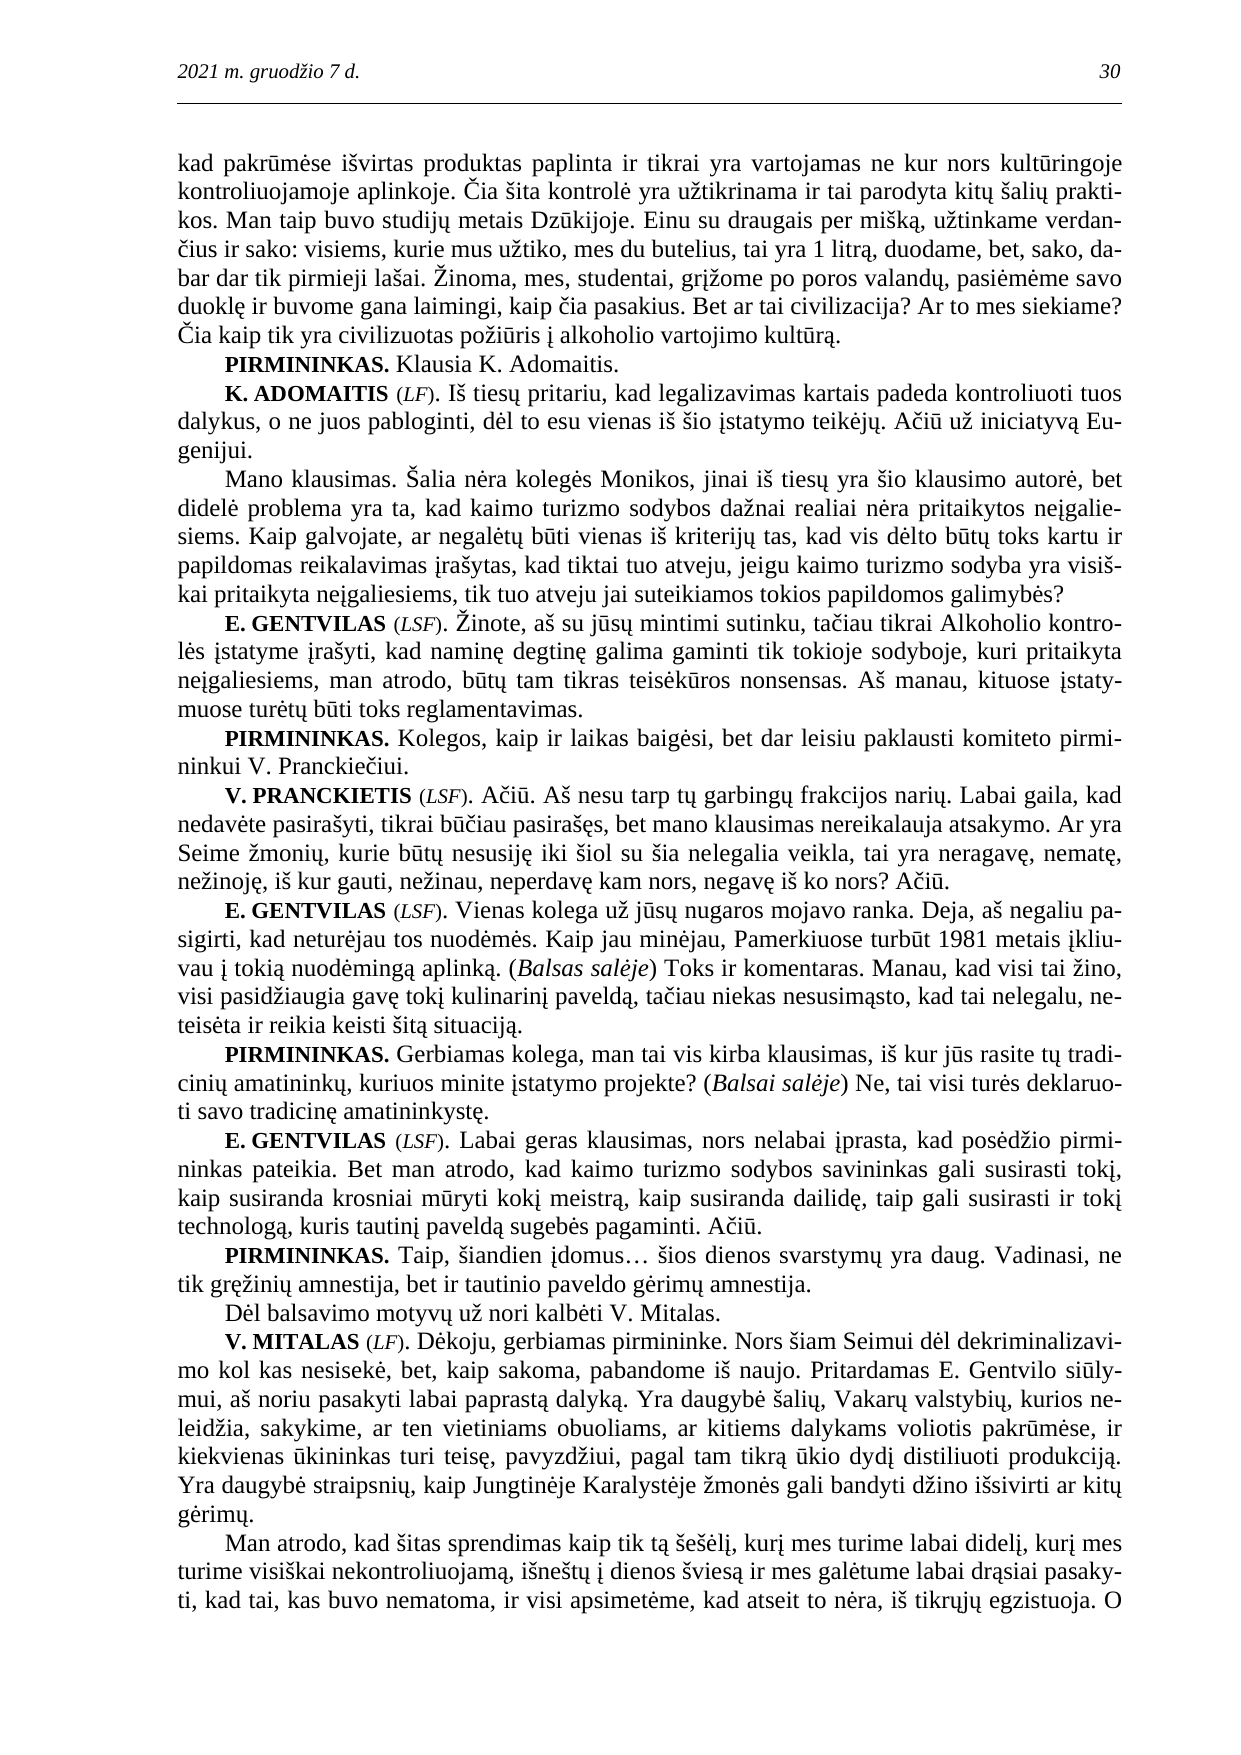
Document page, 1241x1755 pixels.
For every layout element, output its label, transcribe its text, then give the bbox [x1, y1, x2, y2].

text PIRMININKAS. Taip, šian­dien įdo­mus… šios die­nos svars­ty­mų yra daug. Va­di­na­si, ne tik grę­ži­nių am­nes­ti­ja, bet ir tau­ti­nio pa­vel­do gė­ri­mų am­nes­ti­ja. [177, 1240, 1122, 1298]
text V. MITALAS (LF). Dė­ko­ju, ger­bia­mas pir­mi­nin­ke. Nors šiam Sei­mui dėl dek­ri­mi­na­li­za­vi­mo kol kas ne­si­se­kė, bet, kaip sa­ko­ma, pa­ban­do­me iš nau­jo. Pri­tar­da­mas E. Gent­vi­lo siū­ly­mui, aš no­riu pa­sa­ky­ti la­bai pa­pras­tą da­ly­ką. Yra dau­gy­bė ša­lių, Va­ka­rų vals­ty­bių, ku­rios ne­lei­džia, sa­ky­ki­me, ar ten vie­ti­niams obuo­liams, ar ki­tiems da­ly­kams vo­lio­tis pa­krū­mė­se, ir kie­k­vie­nas ūki­nin­kas tu­ri tei­sę, pa­vyz­džiui, pa­gal tam tik­rą ūkio dy­dį dis­ti­liuo­ti pro­duk­ci­ją. Yra dau­gy­bė straips­nių, kaip Jung­ti­nė­je Ka­ra­lys­tė­je žmo­nės ga­li ban­dy­ti dži­no iš­si­vir­ti ar ki­tų gė­ri­mų. [177, 1326, 1122, 1528]
text V. PRANCKIETIS (LSF). Ačiū. Aš ne­su tarp tų gar­bin­gų frak­ci­jos na­rių. La­bai gai­la, kad ne­da­vė­te pa­si­ra­šy­ti, tik­rai bū­čiau pa­si­ra­šęs, bet ma­no klau­si­mas ne­rei­ka­lau­ja at­sa­ky­mo. Ar yra Sei­me žmo­nių, ku­rie bū­tų ne­su­si­ję iki šiol su šia ne­le­ga­lia veik­la, tai yra ne­ra­ga­vę, ne­ma­tę, ne­ži­no­ję, iš kur gau­ti, ne­ži­nau, ne­per­da­vę kam nors, ne­ga­vę iš ko nors? Ačiū. [177, 780, 1122, 895]
text E. GENTVILAS (LSF). Vie­nas ko­le­ga už jū­sų nu­ga­ros mo­ja­vo ran­ka. De­ja, aš ne­ga­liu pa­si­gir­ti, kad ne­tu­rė­jau tos nuo­dė­mės. Kaip jau mi­nė­jau, Pa­mer­kiuo­se tur­būt 1981 me­tais įkliu­vau į to­kią nuo­dė­min­gą ap­lin­ką. (Bal­sas sa­lė­je) Toks ir ko­men­ta­ras. Ma­nau, kad vi­si tai ži­no, vi­si pa­si­džiau­gia ga­vę to­kį ku­li­na­ri­nį pa­vel­dą, ta­čiau nie­kas ne­su­si­mąs­to, kad tai ne­le­ga­lu, ne­tei­sė­ta ir rei­kia keis­ti ši­tą si­tu­a­ci­ją. [177, 895, 1122, 1039]
text PIRMININKAS. Ger­bia­mas ko­le­ga, man tai vis kir­ba klau­si­mas, iš kur jūs ra­si­te tų tra­di­ci­nių ama­ti­nin­kų, ku­riuos mi­ni­te įsta­ty­mo pro­jek­te? (Bal­sai sa­lė­je) Ne, tai vi­si tu­rės de­kla­ruo­ti sa­vo tra­di­ci­nę ama­ti­nin­kys­tę. [177, 1039, 1122, 1125]
text kad pa­krū­mė­se iš­vir­tas pro­duk­tas pa­plin­ta ir tik­rai yra var­to­ja­mas ne kur nors kul­tū­rin­go­je kon­tro­liuo­ja­mo­je ap­lin­ko­je. Čia ši­ta kon­tro­lė yra už­tik­ri­na­ma ir tai pa­ro­dy­ta ki­tų ša­lių prak­ti­kos. Man taip bu­vo stu­di­jų me­tais Dzū­ki­jo­je. Ei­nu su drau­gais per miš­ką, už­tin­ka­me ver­dan­čius ir sa­ko: vi­siems, ku­rie mus už­ti­ko, mes du bu­te­lius, tai yra 1 lit­rą, duo­da­me, bet, sa­ko, da­bar dar tik pir­mie­ji la­šai. Ži­no­ma, mes, stu­den­tai, grį­žo­me po po­ros va­lan­dų, pa­si­ė­mė­me sa­vo duok­lę ir bu­vo­me gana lai­min­gi, kaip čia pa­sa­kius. Bet ar tai ci­vi­li­za­ci­ja? Ar to mes sie­kia­me? Čia kaip tik yra ci­vi­li­zuo­tas po­žiū­ris į al­ko­ho­lio var­to­ji­mo kul­tū­rą. [177, 148, 1122, 349]
text E. GENTVILAS (LSF). La­bai ge­ras klau­si­mas, nors ne­la­bai įpras­ta, kad po­sė­džio pir­mi­nin­kas pa­tei­kia. Bet man at­ro­do, kad kai­mo tu­riz­mo so­dy­bos sa­vi­nin­kas ga­li su­si­ras­ti to­kį, kaip su­si­ran­da kros­niai mū­ry­ti ko­kį meist­rą, kaip su­si­ran­da dai­li­dę, taip ga­li su­si­ras­ti ir to­kį tech­no­lo­gą, ku­ris tau­ti­nį pa­vel­dą su­ge­bės pa­ga­min­ti. Ačiū. [177, 1125, 1122, 1240]
text E. GENTVILAS (LSF). Ži­no­te, aš su jū­sų min­ti­mi su­tin­ku, ta­čiau tik­rai Al­ko­ho­lio kon­tro­lės įsta­ty­me įra­šy­ti, kad na­mi­nę deg­ti­nę ga­li­ma ga­min­ti tik to­kio­je so­dy­bo­je, ku­ri pri­tai­ky­ta ne­įga­lie­siems, man at­ro­do, bū­tų tam tik­ras tei­sė­kū­ros non­sen­sas. Aš ma­nau, ki­tuo­se įsta­ty­muo­se tu­rė­tų bū­ti toks reg­la­men­ta­vi­mas. [177, 608, 1122, 723]
text PIRMININKAS. Ko­le­gos, kaip ir lai­kas bai­gė­si, bet dar lei­siu pa­klaus­ti ko­mi­te­to pir­mi­nin­kui V. Pranc­kie­čiui. [177, 723, 1122, 780]
text K. ADOMAITIS (LF). Iš tie­sų pri­ta­riu, kad le­ga­li­za­vi­mas kar­tais pa­de­da kon­tro­liuo­ti tuos da­ly­kus, o ne juos pa­blo­gin­ti, dėl to esu vie­nas iš šio įsta­ty­mo tei­kė­jų. Ačiū už ini­cia­ty­vą Eu­ge­ni­jui. [177, 378, 1122, 464]
text Ma­no klau­si­mas. Ša­lia nė­ra ko­le­gės Mo­ni­kos, ji­nai iš tie­sų yra šio klau­si­mo au­to­rė, bet di­de­lė pro­ble­ma yra ta, kad kai­mo tu­riz­mo so­dy­bos daž­nai re­a­liai nė­ra pri­tai­ky­tos ne­įga­lie­siems. Kaip gal­vo­ja­te, ar ne­ga­lė­tų bū­ti vie­nas iš kri­te­ri­jų tas, kad vis dėl­to bū­tų toks kar­tu ir pa­pil­do­mas rei­ka­la­vi­mas įra­šy­tas, kad tik­tai tuo at­ve­ju, jei­gu kai­mo tu­riz­mo so­dy­ba yra vi­siš­kai pri­tai­ky­ta ne­įga­lie­siems, tik tuo at­ve­ju jai su­tei­kia­mos to­kios pa­pil­do­mos ga­li­my­bės? [177, 464, 1122, 608]
text PIRMININKAS. Klau­sia K. Ado­mai­tis. [177, 349, 1122, 378]
text Dėl bal­sa­vi­mo mo­ty­vų už no­ri kal­bė­ti V. Mi­ta­las. [177, 1298, 1122, 1326]
text Man at­ro­do, kad ši­tas spren­di­mas kaip tik tą še­šė­lį, ku­rį mes tu­ri­me la­bai di­de­lį, ku­rį mes tu­ri­me vi­siš­kai ne­kon­tro­liuo­ja­mą, iš­neš­tų į die­nos švie­są ir mes ga­lė­tu­me la­bai drą­siai pa­sa­ky­ti, kad tai, kas bu­vo ne­ma­to­ma, ir vi­si ap­si­me­tė­me, kad at­seit to nė­ra, iš tik­rų­jų eg­zis­tuo­ja. O [177, 1528, 1122, 1614]
